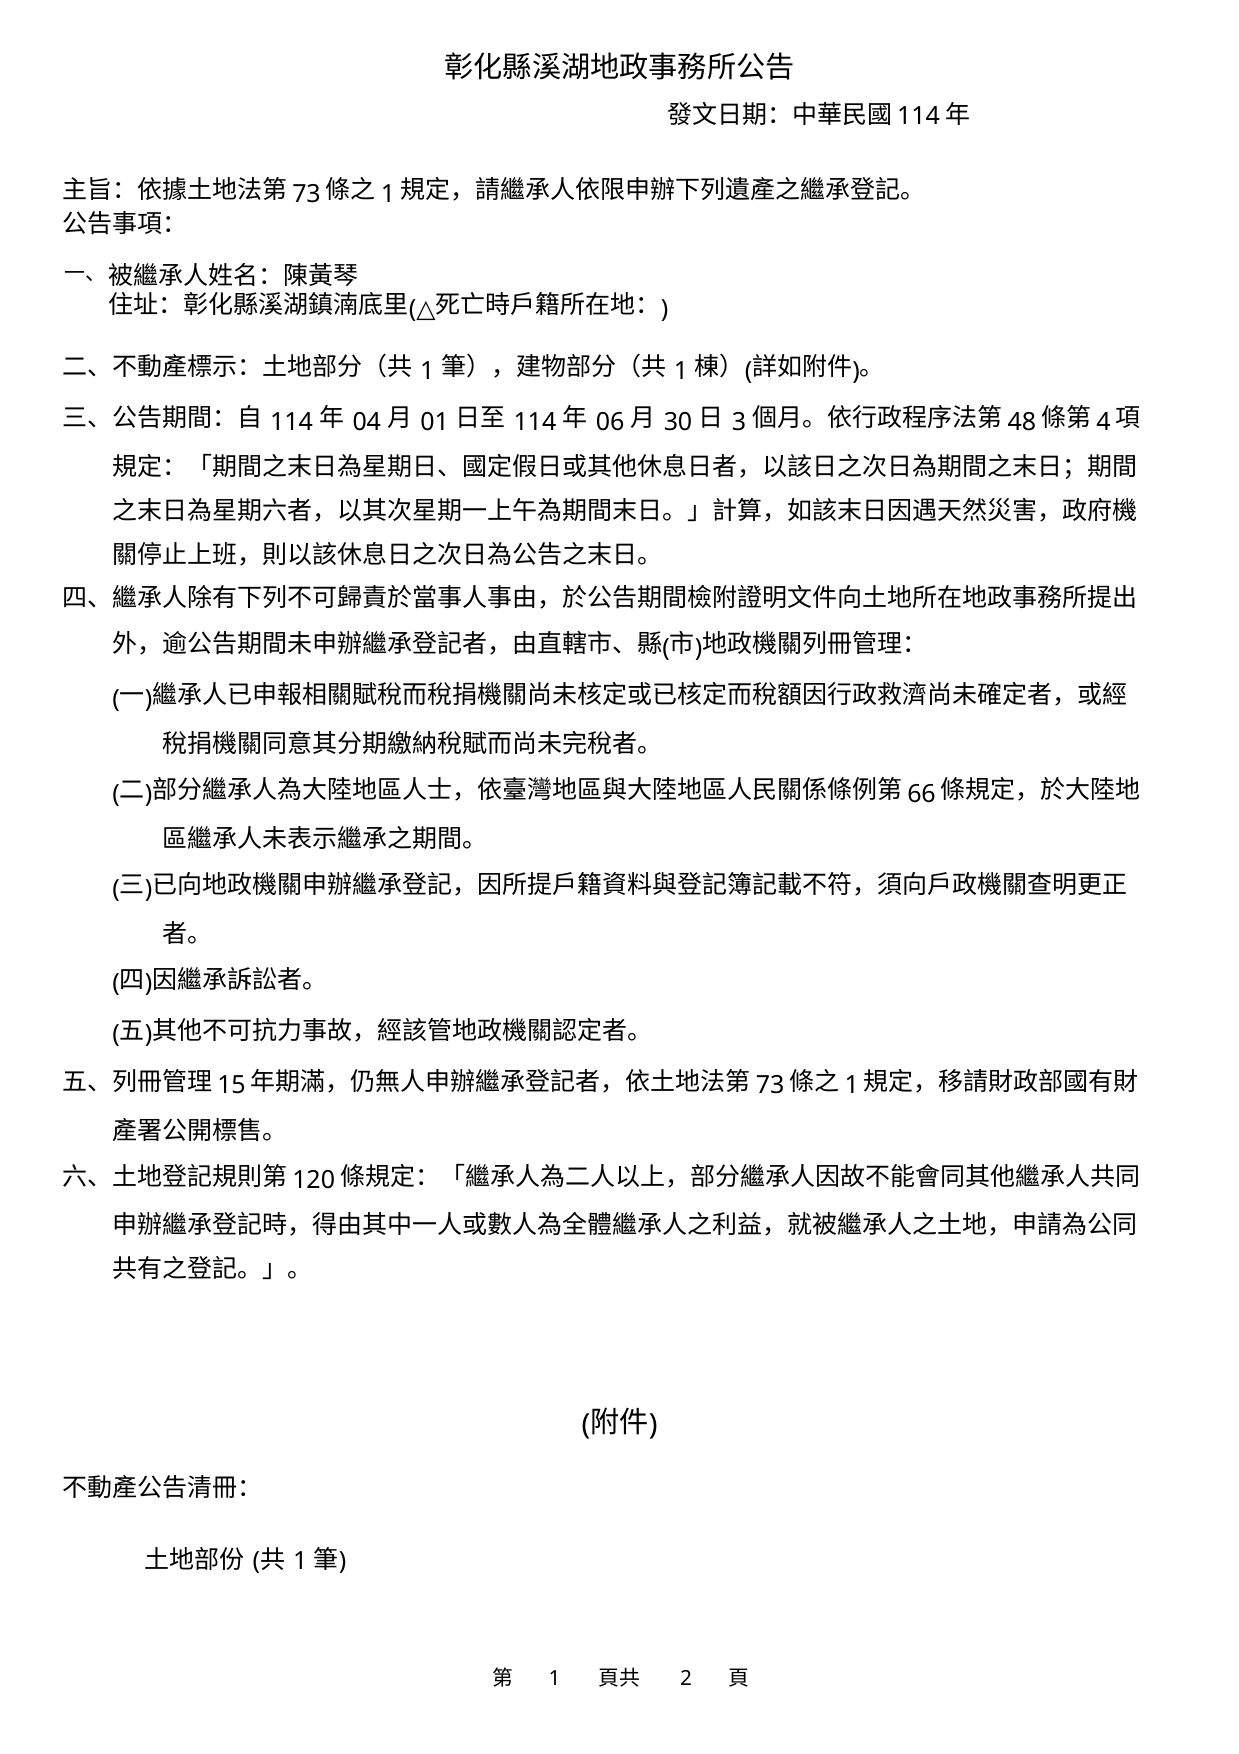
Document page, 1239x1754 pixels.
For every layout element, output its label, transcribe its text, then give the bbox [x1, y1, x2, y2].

table_cell [718, 135, 759, 176]
table_cell 2 [653, 1658, 718, 1698]
table_cell [62, 1598, 109, 1657]
table_cell [0, 1526, 62, 1597]
table_cell [483, 1598, 523, 1657]
table_header [653, 0, 667, 41]
table_cell [667, 1598, 718, 1657]
table_cell [109, 135, 482, 176]
table_header [759, 0, 1177, 41]
table_cell 二、不動產標示：土地部分（共 1 筆），建物部分（共 1 棟）(詳如附件)。 三、公告期間：自 114 年 04 月 01 日至 114 年 06 月 30 日 3 個月。依行政程序法第48條第4項 規定：「期間之末日為星期日、國定假日或其他休息日者，以該日之次日為期間之末日；期間 之末日為星期六者，以其次星期一上午為期間末日。」計算，如該末日因遇天然災害，政府機 關停止上班，則以該休息日之次日為公告之末日。 四、繼承人除有下列不可歸責於當事人事由，於公告期間檢附證明文件向土地所在地政事務所提出 外，逾公告期間未申辦繼承登記者，由直轄市、縣(市)地政機關列冊管理： (一)繼承人已申報相關賦稅而稅捐機關尚未核定或已核定而稅額因行政救濟尚未確定者，或經 稅捐機關同意其分期繳納稅賦而尚未完稅者。 (二)部分繼承人為大陸地區人士，依臺灣地區與大陸地區人民關係條例第66條規定，於大陸地 區繼承人未表示繼承之期間。 (三)已向地政機關申辦繼承登記，因所提戶籍資料與登記簿記載不符，須向戶政機關查明更正 者。 (四)因繼承訴訟者。 (五)其他不可抗力事故，經該管地政機關認定者。 五、列冊管理15年期滿，仍無人申辦繼承登記者，依土地法第73條之1規定，移請財政部國有財 產署公開標售。 六、土地登記規則第120條規定：「繼承人為二人以上，部分繼承人因故不能會同其他繼承人共同 申辦繼承登記時，得由其中一人或數人為全體繼承人之利益，就被繼承人之土地，申請為公同 共有之登記。」。 [62, 353, 1177, 1352]
table_cell [62, 95, 109, 135]
table_cell [759, 1658, 1177, 1698]
table_cell 第 [483, 1658, 523, 1698]
table_cell [667, 135, 718, 176]
table_cell [585, 1352, 653, 1392]
table_cell [585, 135, 653, 176]
table_cell [0, 1392, 62, 1453]
table_cell [1177, 216, 1239, 261]
table_cell [523, 135, 585, 176]
table_cell [109, 95, 482, 135]
table_cell [523, 1352, 585, 1392]
table_cell 被繼承人姓名：陳黃琴 住址：彰化縣溪湖鎮湳底里(△死亡時戶籍所在地：) [109, 261, 1177, 353]
table_cell [759, 1352, 1177, 1392]
table_cell [1177, 1392, 1239, 1453]
table_cell [483, 1352, 523, 1392]
table_cell [1177, 135, 1239, 176]
table_cell 頁共 [585, 1658, 653, 1698]
table_cell [109, 1658, 482, 1698]
table_cell [0, 176, 62, 216]
table_cell [483, 95, 523, 135]
table_cell [0, 41, 62, 94]
table_cell [653, 135, 667, 176]
table_cell [667, 1352, 718, 1392]
table_header [62, 0, 109, 41]
table_cell [0, 1658, 62, 1698]
table_cell [585, 1598, 653, 1657]
table_cell [0, 1352, 62, 1392]
table_cell [1177, 1454, 1239, 1526]
table_cell [1177, 1658, 1239, 1698]
table_cell [718, 1352, 759, 1392]
table_cell [0, 135, 62, 176]
table_cell [0, 1598, 62, 1657]
table_cell [0, 353, 62, 1352]
table_cell [1177, 95, 1239, 135]
table_cell [483, 135, 523, 176]
table_cell [0, 312, 62, 353]
table_header [585, 0, 653, 41]
table_cell [0, 95, 62, 135]
table_cell 一、 [62, 261, 109, 312]
table_cell [523, 1598, 585, 1657]
table_cell 頁 [718, 1658, 759, 1698]
table_cell [62, 1352, 109, 1392]
table_cell 彰化縣溪湖地政事務所公告 [62, 41, 1177, 94]
table_header [109, 0, 482, 41]
table_cell 主旨：依據土地法第73條之1規定，請繼承人依限申辦下列遺產之繼承登記。 公告事項： [62, 176, 1177, 261]
table_cell (附件) [62, 1392, 1177, 1453]
table_cell [759, 135, 1177, 176]
table_header [667, 0, 718, 41]
table_cell [653, 1352, 667, 1392]
table_cell [653, 1598, 667, 1657]
table_header [523, 0, 585, 41]
table_cell [718, 1598, 759, 1657]
table_cell [109, 1352, 482, 1392]
table_cell [62, 135, 109, 176]
table_cell [0, 1454, 62, 1526]
table_cell [1177, 1598, 1239, 1657]
table_header [483, 0, 523, 41]
table_cell [1177, 41, 1239, 94]
table_cell [1177, 261, 1239, 312]
table_cell [1177, 176, 1239, 216]
table_cell [585, 95, 653, 135]
table_cell 土地部份 (共 1 筆) [62, 1526, 1177, 1597]
table_cell [62, 312, 109, 353]
table_cell [1177, 1352, 1239, 1392]
table_header [718, 0, 759, 41]
table_cell [1177, 353, 1239, 1352]
table_cell [0, 216, 62, 261]
table_cell [1177, 312, 1239, 353]
table_cell [0, 261, 62, 312]
table_cell 1 [523, 1658, 585, 1698]
table_cell [653, 95, 667, 135]
table_cell 發文日期：中華民國114年 [667, 95, 1177, 135]
table_cell [523, 95, 585, 135]
table_cell [759, 1598, 1177, 1657]
table_cell 不動產公告清冊： [62, 1454, 1177, 1526]
table_cell [109, 1598, 482, 1657]
table_cell [62, 1658, 109, 1698]
table_cell [1177, 1526, 1239, 1597]
table_header [0, 0, 62, 41]
table_header [1177, 0, 1239, 41]
